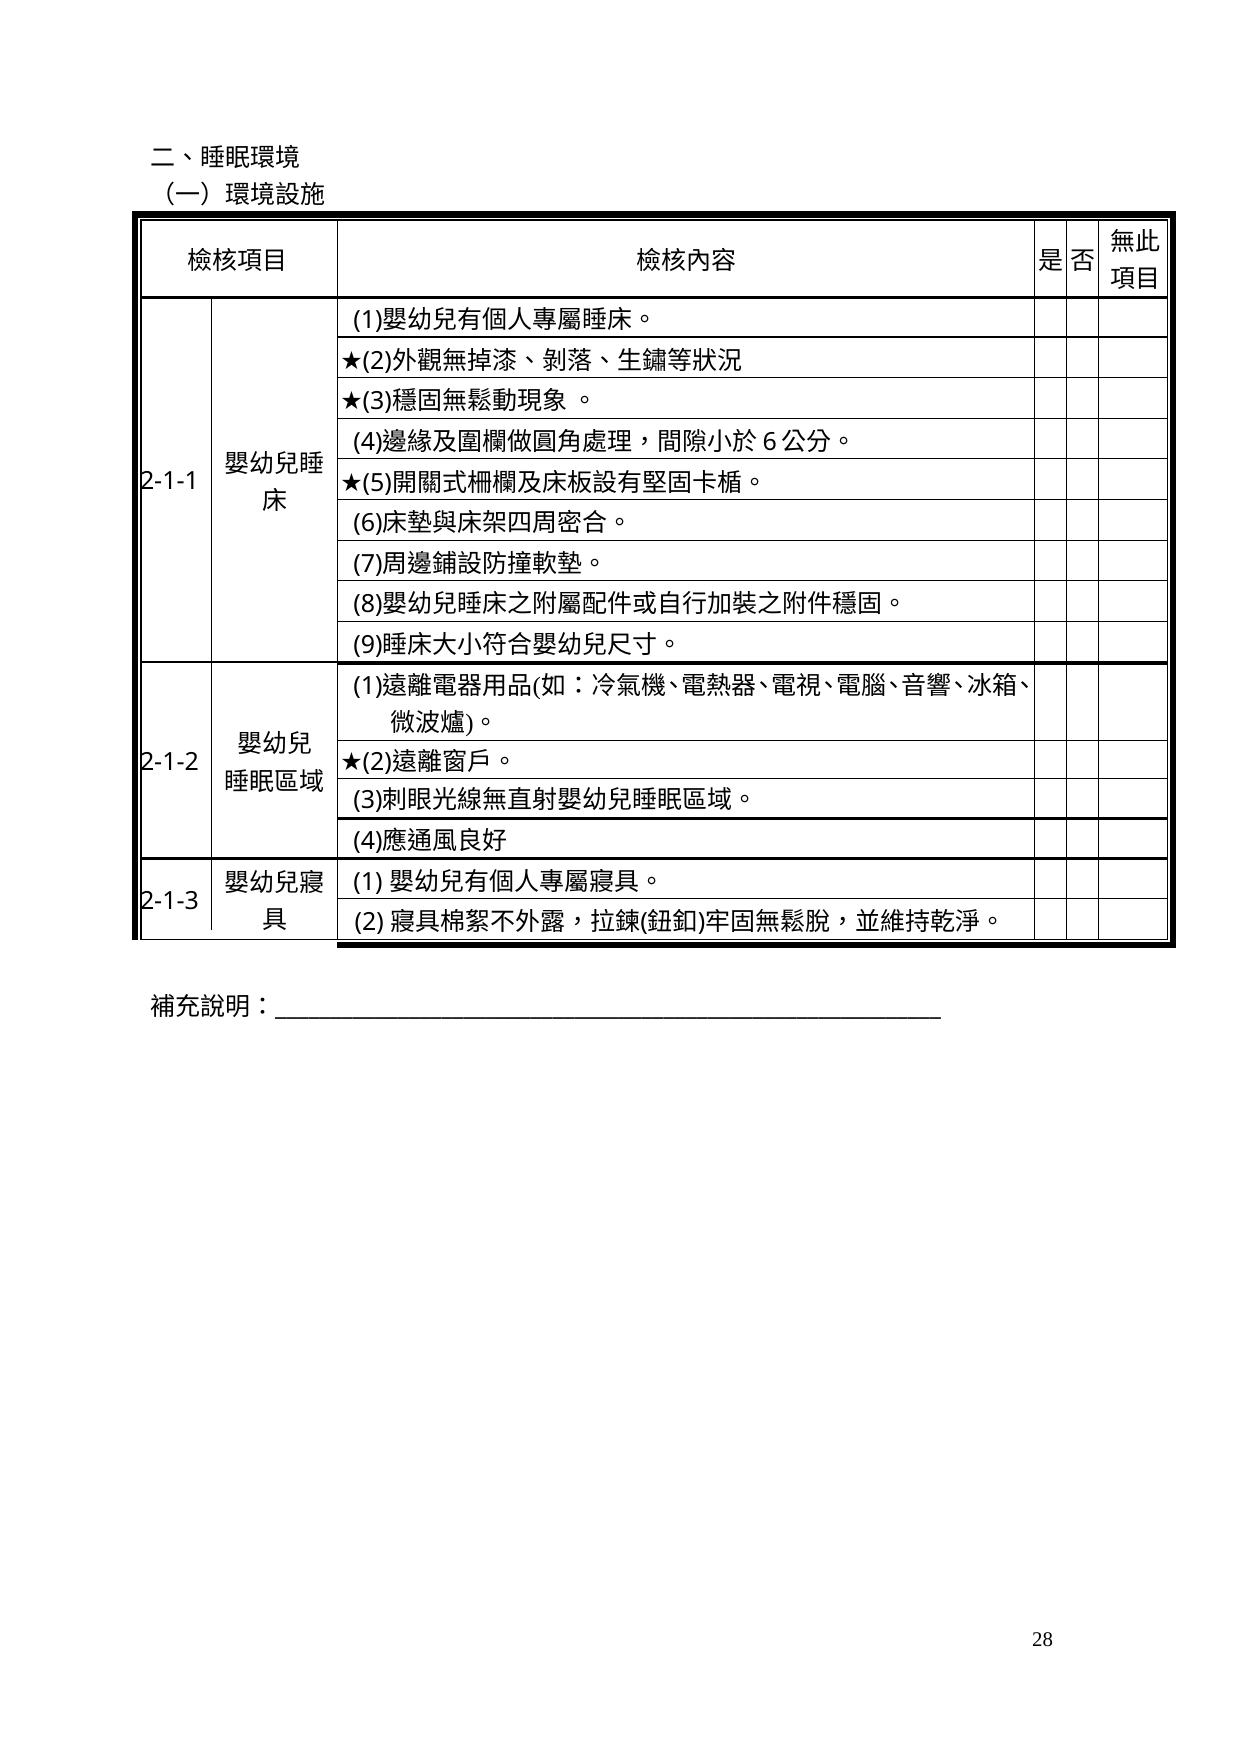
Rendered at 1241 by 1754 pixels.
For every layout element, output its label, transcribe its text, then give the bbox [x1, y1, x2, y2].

table_cell [1035, 860, 1066, 898]
table_cell 2-1-3 [142, 860, 212, 938]
table_cell ★(2)外觀無掉漆、剝落、生鏽等狀況 [338, 338, 1034, 377]
table_cell ★(3)穩固無鬆動現象 。 [338, 378, 1034, 418]
table_cell [1099, 459, 1167, 499]
table_cell (4)應通風良好 [338, 820, 1034, 857]
table_cell [1035, 899, 1066, 938]
table_cell [1067, 459, 1098, 499]
table_cell [1099, 860, 1167, 898]
table_cell [1099, 419, 1167, 458]
table_header 檢核項目 [142, 221, 337, 296]
text 補充說明：____________________________________________________________ [150, 985, 1053, 1023]
table_cell [1099, 541, 1167, 580]
table_cell (8)嬰幼兒睡床之附屬配件或自行加裝之附件穩固。 [338, 581, 1034, 621]
table_cell (1)嬰幼兒有個人專屬睡床。 [338, 299, 1034, 336]
table_cell [1035, 419, 1066, 458]
table_cell [1067, 860, 1098, 898]
table_cell [1099, 899, 1167, 938]
table_cell 嬰幼兒寢具 [212, 860, 337, 938]
table_cell [1067, 622, 1098, 661]
table_cell (1) 嬰幼兒有個人專屬寢具。 [338, 860, 1034, 898]
table_cell [1067, 338, 1098, 377]
table_cell [1099, 665, 1167, 739]
table_cell (7)周邊鋪設防撞軟墊。 [338, 541, 1034, 580]
table_cell [1099, 338, 1167, 377]
table_cell [1099, 378, 1167, 418]
table_cell [1099, 779, 1167, 817]
table_cell ★(2)遠離窗戶。 [338, 741, 1034, 778]
table_cell [1099, 622, 1167, 661]
table_cell ★(5)開關式柵欄及床板設有堅固卡楯。 [338, 459, 1034, 499]
table_cell [1067, 378, 1098, 418]
table_cell (2) 寢具棉絮不外露，拉鍊(鈕釦)牢固無鬆脫，並維持乾淨。 [338, 899, 1034, 938]
table_cell (4)邊緣及圍欄做圓角處理，間隙小於6公分。 [338, 419, 1034, 458]
text 二、睡眠環境 [150, 136, 1053, 174]
table_header 無此 項目 [1099, 221, 1167, 296]
table_cell [1035, 338, 1066, 377]
table_cell [1035, 665, 1066, 739]
table_header 否 [1067, 221, 1098, 296]
table_cell [1035, 581, 1066, 621]
table_cell [1099, 500, 1167, 539]
table_cell [1067, 299, 1098, 336]
table_cell [1035, 459, 1066, 499]
table_cell [1035, 378, 1066, 418]
table_cell [1067, 741, 1098, 778]
table_cell [1067, 820, 1098, 857]
table_cell [1035, 622, 1066, 661]
text （一）環境設施 [150, 174, 1053, 211]
table_cell [1067, 419, 1098, 458]
table_cell 2-1-2 [142, 663, 211, 857]
table_cell [1067, 899, 1098, 938]
table_cell [1067, 500, 1098, 539]
table_cell [1067, 581, 1098, 621]
table_cell 嬰幼兒睡床 [212, 299, 337, 661]
table_header 檢核內容 [338, 221, 1034, 296]
table_cell [1099, 581, 1167, 621]
table_cell [1099, 741, 1167, 778]
table_header 是 [1035, 221, 1066, 296]
table_cell 2-1-1 [142, 299, 211, 661]
table_cell [1067, 665, 1098, 739]
table_cell [1035, 500, 1066, 539]
table_cell (3)刺眼光線無直射嬰幼兒睡眠區域。 [338, 779, 1034, 817]
table_cell [1035, 779, 1066, 817]
table_cell [1035, 741, 1066, 778]
table_cell [1035, 541, 1066, 580]
table_cell [1067, 541, 1098, 580]
table_cell [1099, 299, 1167, 336]
table_cell 嬰幼兒 睡眠區域 [212, 663, 337, 857]
table_cell (1)遠離電器用品(如：冷氣機、電熱器、電視、電腦、音響、冰箱、微波爐)。 [338, 665, 1034, 739]
table_cell [1099, 820, 1167, 857]
table_cell [1035, 299, 1066, 336]
table_cell (9)睡床大小符合嬰幼兒尺寸。 [338, 622, 1034, 661]
table_cell [1067, 779, 1098, 817]
table_cell [1035, 820, 1066, 857]
table_cell (6)床墊與床架四周密合。 [338, 500, 1034, 539]
